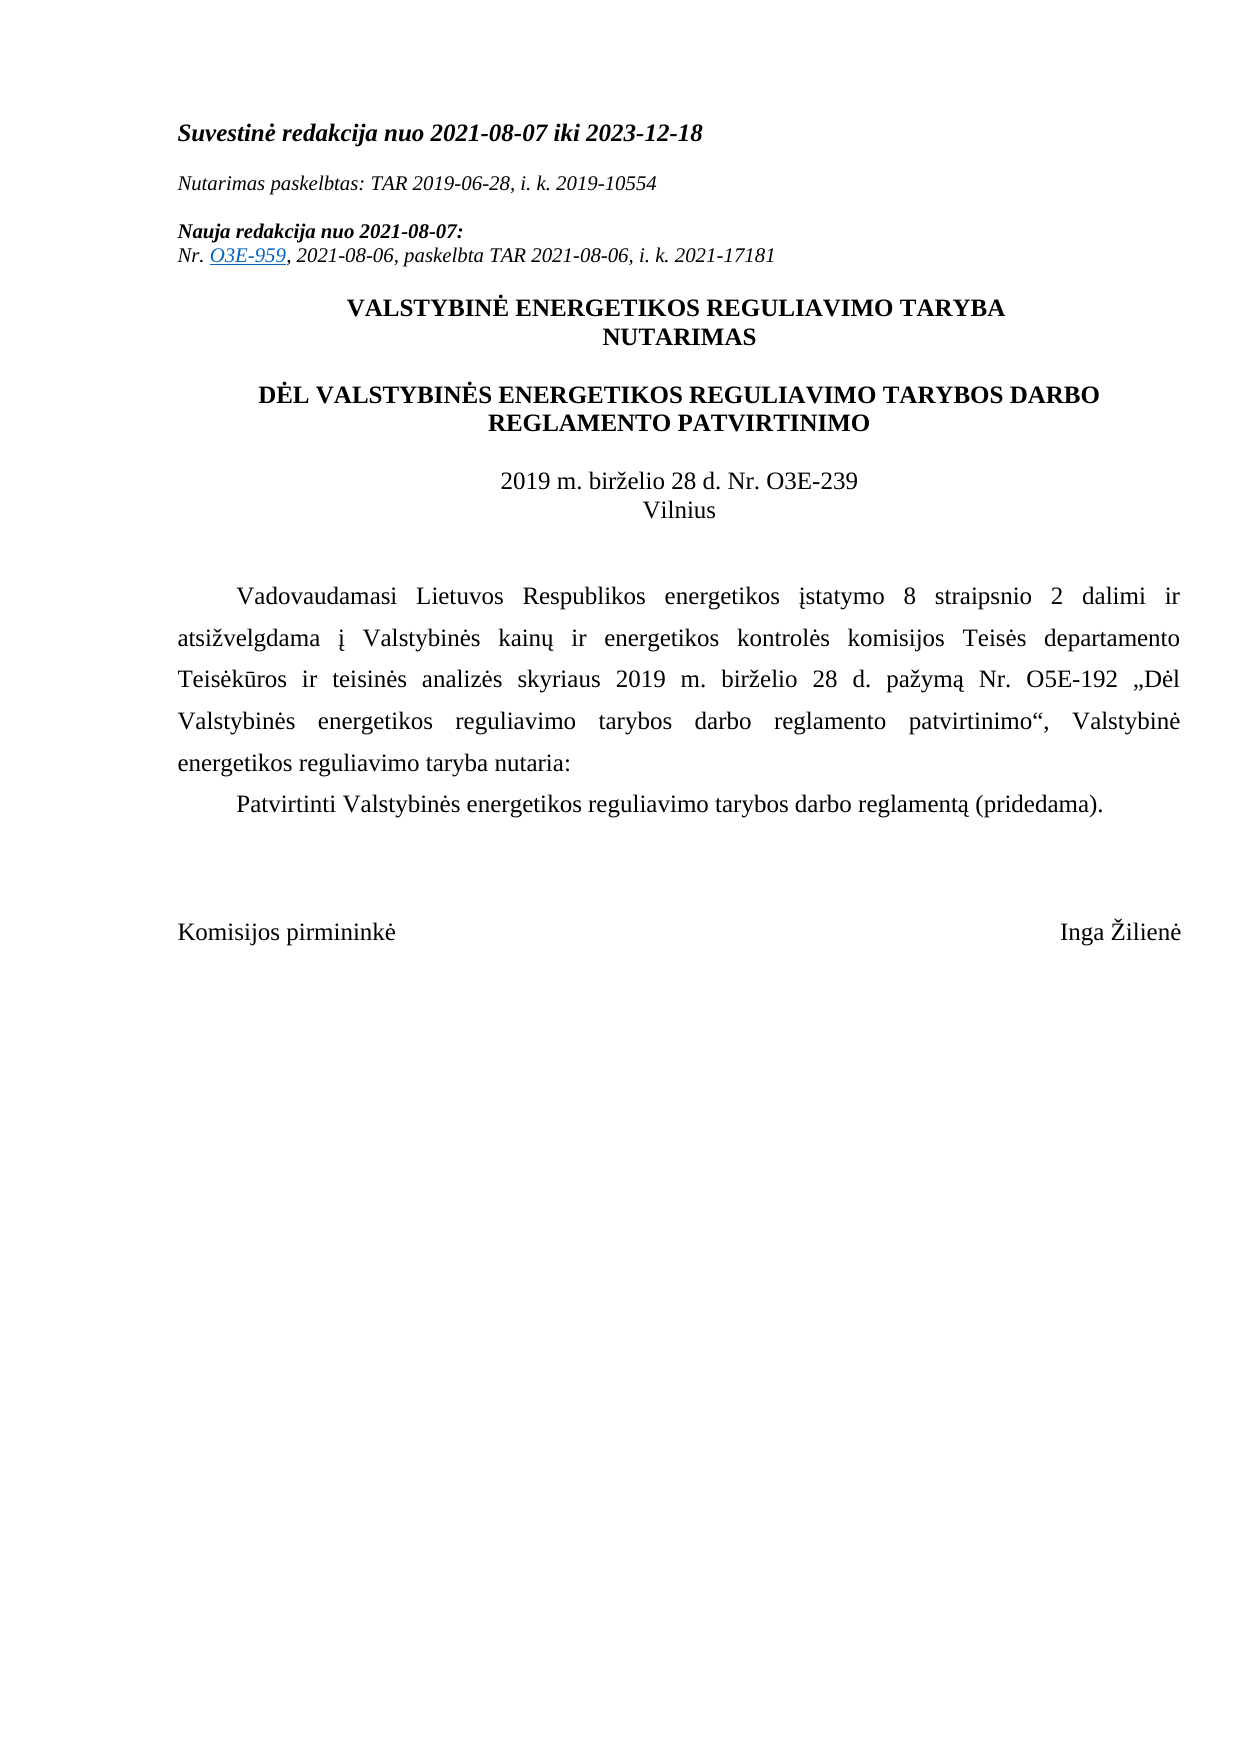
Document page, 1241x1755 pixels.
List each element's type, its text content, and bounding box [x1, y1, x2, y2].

text Suvestinė redakcija nuo 2021-08-07 iki 2023-12-18 [177, 118, 1181, 147]
text 2019 m. birželio 28 d. Nr. O3E-239 [177, 466, 1181, 495]
text DĖL VALSTYBINĖS ENERGETIKOS REGULIAVIMO TARYBOS DARBO REGLAMENTO PATVIRTINIMO [177, 380, 1181, 437]
text Nutarimas paskelbtas: TAR 2019-06-28, i. k. 2019-10554 [177, 171, 1181, 195]
text VALSTYBINĖ ENERGETIKOS REGULIAVIMO TARYBA [177, 293, 1181, 322]
text Nauja redakcija nuo 2021-08-07: [177, 219, 1181, 243]
text Komisijos pirmininkė Inga Žilienė [177, 917, 1181, 946]
text Vadovaudamasi Lietuvos Respublikos energetikos įstatymo 8 straipsnio 2 dalimi ir atsižvelgdama į Valstybinės kainų ir energetikos kontrolės komisijos Teisės departamento Teisėkūros ir teisinės analizės skyriaus 2019 m. birželio 28 d. pažymą Nr. O5E-192 „Dėl Valstybinės energetikos reguliavimo tarybos darbo reglamento patvirtinimo“, Valstybinė energetikos reguliavimo taryba nutaria: [177, 581, 1181, 776]
text Vilnius [177, 495, 1181, 523]
text NUTARIMAS [177, 322, 1181, 351]
text Patvirtinti Valstybinės energetikos reguliavimo tarybos darbo reglamentą (pridedama). [177, 789, 1181, 818]
text Nr. O3E-959, 2021-08-06, paskelbta TAR 2021-08-06, i. k. 2021-17181 [177, 243, 1181, 267]
